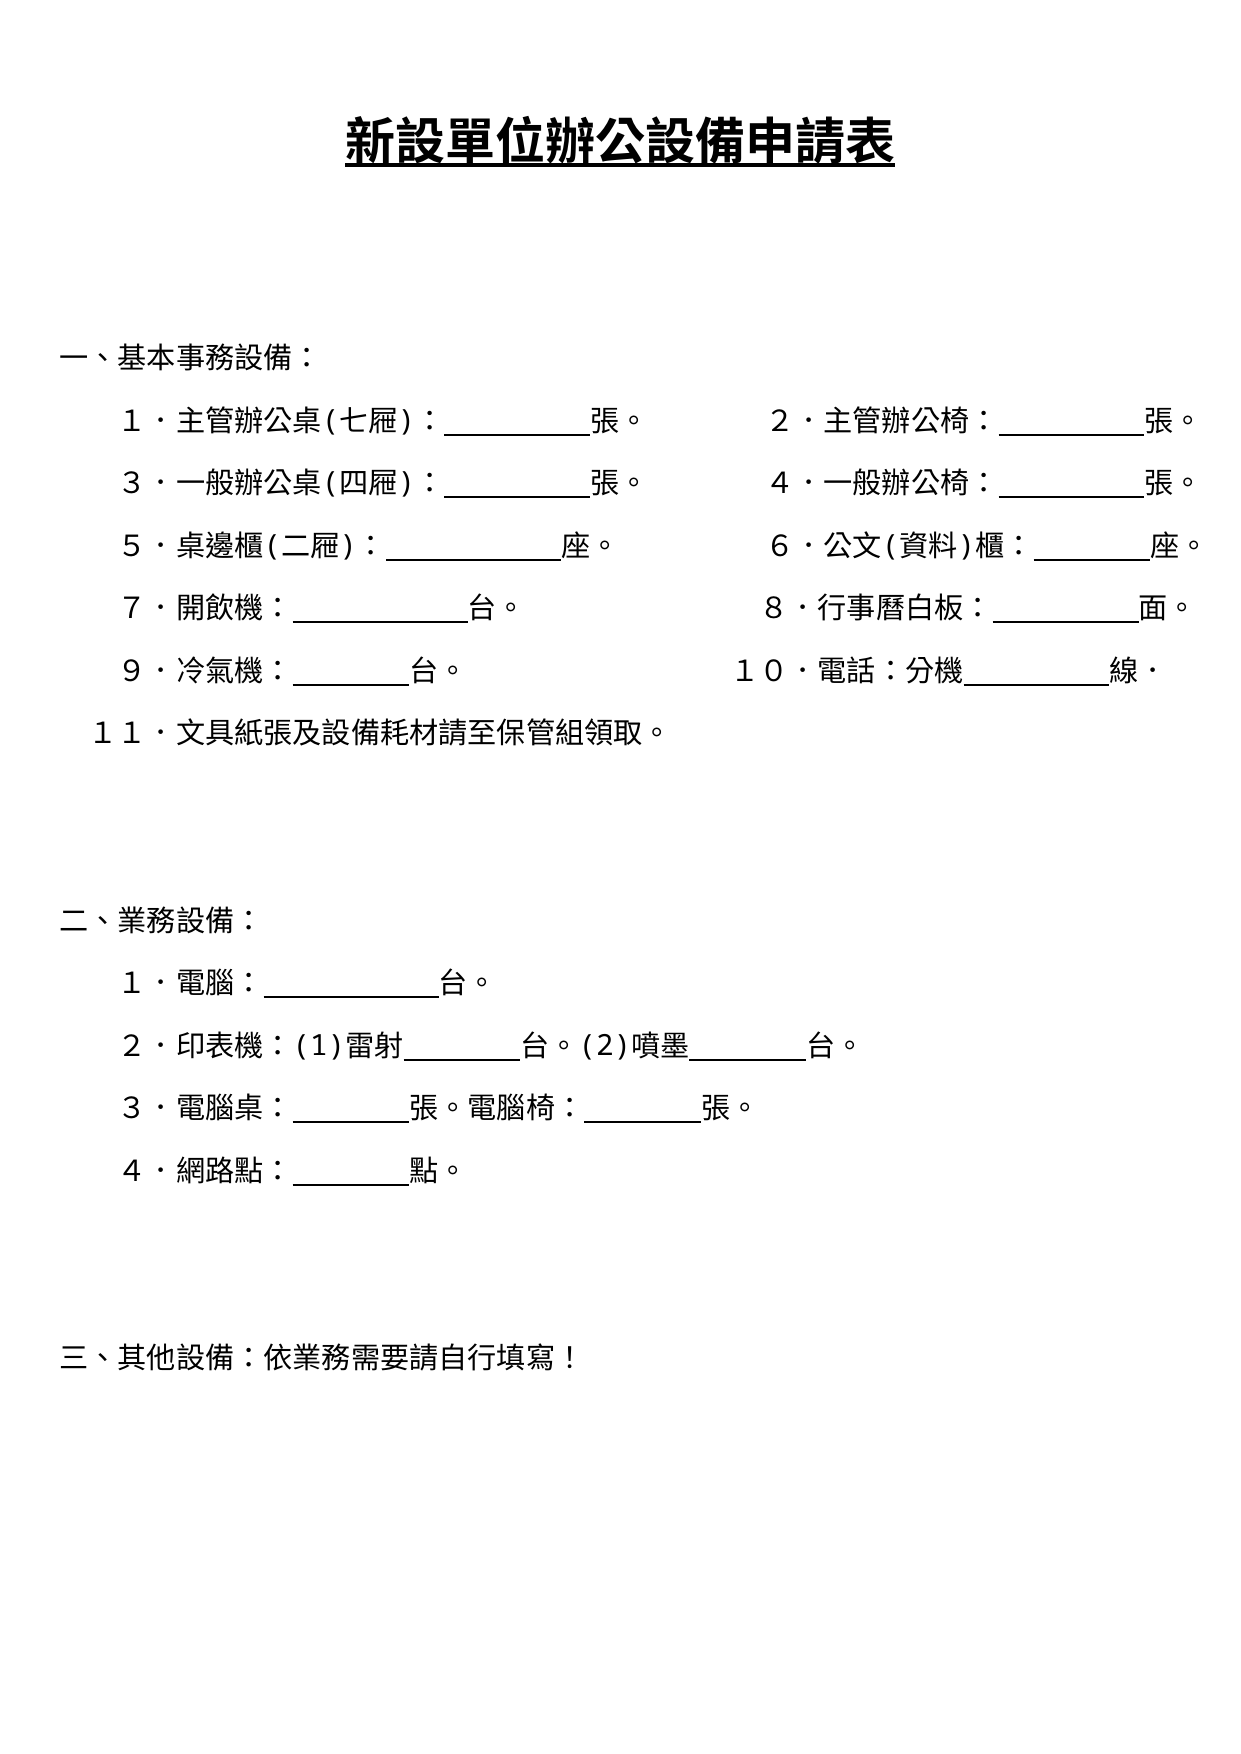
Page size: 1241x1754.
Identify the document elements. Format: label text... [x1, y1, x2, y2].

text ３．一般辦公桌(四屜)： 張。 ４．一般辦公椅： 張。 [117, 439, 1181, 502]
text ２．印表機：(1)雷射 台。(2)噴墨 台。 [117, 1002, 1181, 1064]
text ７．開飲機： 台。 ８．行事曆白板： 面。 [117, 564, 1181, 627]
text 二、業務設備： [59, 877, 1181, 939]
text 三、其他設備：依業務需要請自行填寫！ [59, 1314, 1181, 1377]
text ５．桌邊櫃(二屜)： 座。 ６．公文(資料)櫃： 座。 [117, 502, 1181, 564]
text ９．冷氣機： 台。 １０．電話：分機 線． [117, 627, 1181, 689]
text １１．文具紙張及設備耗材請至保管組領取。 [59, 689, 1181, 752]
text １．主管辦公桌(七屜)： 張。 ２．主管辦公椅： 張。 [117, 377, 1181, 439]
text 新設單位辦公設備申請表 [59, 64, 1181, 189]
text １．電腦： 台。 [117, 939, 1181, 1002]
text ４．網路點： 點。 [117, 1127, 1181, 1189]
text 一、基本事務設備： [59, 314, 1181, 377]
text ３．電腦桌： 張。電腦椅： 張。 [117, 1064, 1181, 1127]
